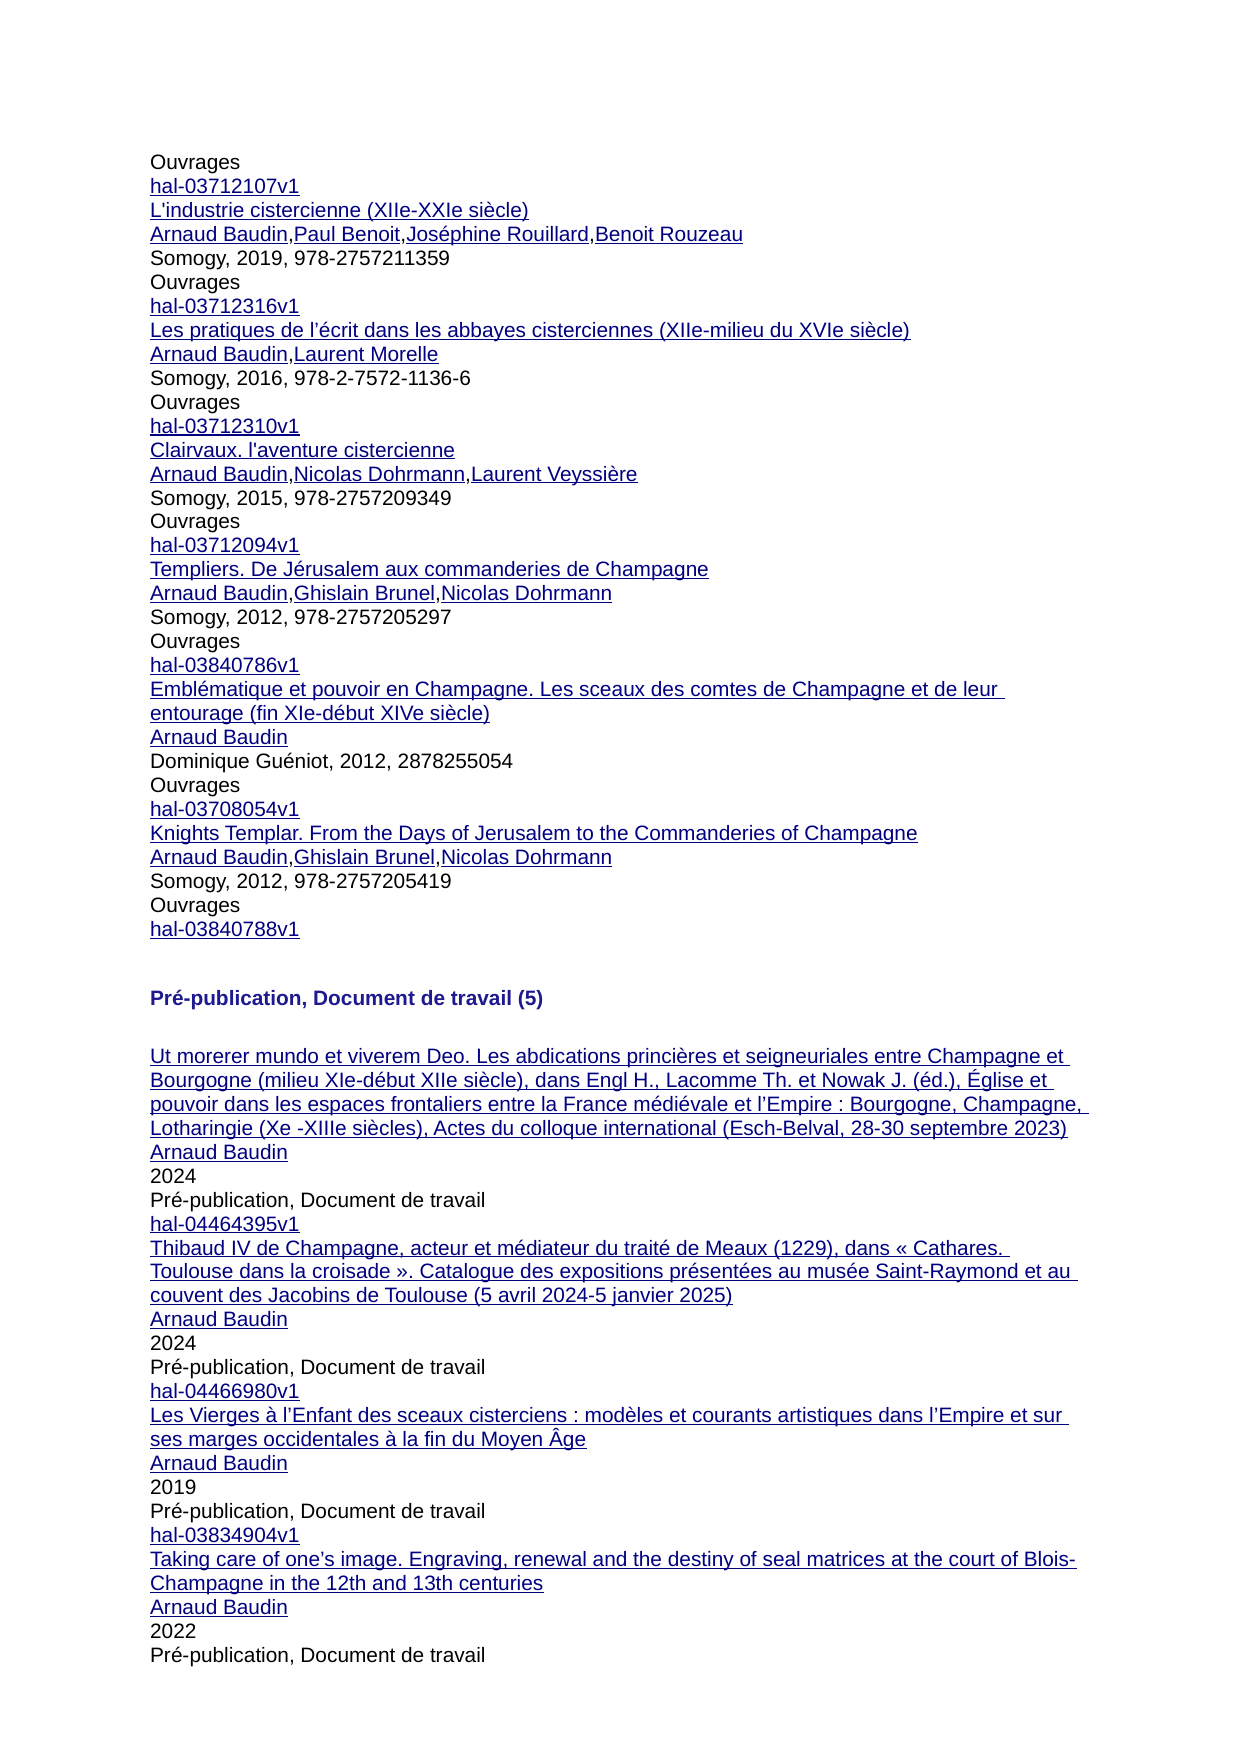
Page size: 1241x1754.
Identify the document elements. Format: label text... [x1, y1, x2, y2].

table_cell Clairvaux. l'aventure cistercienne Arnaud Baudin,Nicolas Dohrmann,Laurent Veyssière Somogy, 2015, 978-2757209349 Ouvrages hal-03712094v1 [150, 438, 1090, 557]
table_cell Les pratiques de l’écrit dans les abbayes cisterciennes (XIIe-milieu du XVIe siècle) Arnaud Baudin,Laurent Morelle Somogy, 2016, 978-2-7572-1136-6 Ouvrages hal-03712310v1 [150, 318, 1090, 437]
table_cell Les Vierges à l’Enfant des sceaux cisterciens : modèles et courants artistiques dans l’Empire et sur ses marges occidentales à la fin du Moyen Âge Arnaud Baudin 2019 Pré-publication, Document de travail hal-03834904v1 [150, 1403, 1090, 1547]
table_cell Knights Templar. From the Days of Jerusalem to the Commanderies of Champagne Arnaud Baudin,Ghislain Brunel,Nicolas Dohrmann Somogy, 2012, 978-2757205419 Ouvrages hal-03840788v1 [150, 821, 1090, 941]
table_cell Ouvrages hal-03712107v1 [150, 150, 1090, 198]
table_header Ut morerer mundo et viverem Deo. Les abdications princières et seigneuriales entre Champagne et Bourgogne (milieu XIe-début XIIe siècle), dans Engl H., Lacomme Th. et Nowak J. (éd.), Église et pouvoir dans les espaces frontaliers entre la France médiévale et l’Empire : Bourgogne, Champagne, Lotharingie (Xe -XIIIe siècles), Actes du colloque international (Esch-Belval, 28-30 septembre 2023) Arnaud Baudin 2024 Pré-publication, Document de travail hal-04464395v1 [150, 1044, 1090, 1235]
table_cell Taking care of one’s image. Engraving, renewal and the destiny of seal matrices at the court of Blois-Champagne in the 12th and 13th centuries Arnaud Baudin 2022 Pré-publication, Document de travail [150, 1547, 1090, 1667]
table_cell L'industrie cistercienne (XIIe-XXIe siècle) Arnaud Baudin,Paul Benoit,Joséphine Rouillard,Benoit Rouzeau Somogy, 2019, 978-2757211359 Ouvrages hal-03712316v1 [150, 198, 1090, 318]
table_cell Thibaud IV de Champagne, acteur et médiateur du traité de Meaux (1229), dans « Cathares. Toulouse dans la croisade ». Catalogue des expositions présentées au musée Saint-Raymond et au couvent des Jacobins de Toulouse (5 avril 2024-5 janvier 2025) Arnaud Baudin 2024 Pré-publication, Document de travail hal-04466980v1 [150, 1235, 1090, 1403]
subtitle Pré-publication, Document de travail (5) [150, 985, 1090, 1009]
table_cell Emblématique et pouvoir en Champagne. Les sceaux des comtes de Champagne et de leur entourage (fin XIe-début XIVe siècle) Arnaud Baudin Dominique Guéniot, 2012, 2878255054 Ouvrages hal-03708054v1 [150, 677, 1090, 821]
table_cell Templiers. De Jérusalem aux commanderies de Champagne Arnaud Baudin,Ghislain Brunel,Nicolas Dohrmann Somogy, 2012, 978-2757205297 Ouvrages hal-03840786v1 [150, 557, 1090, 677]
